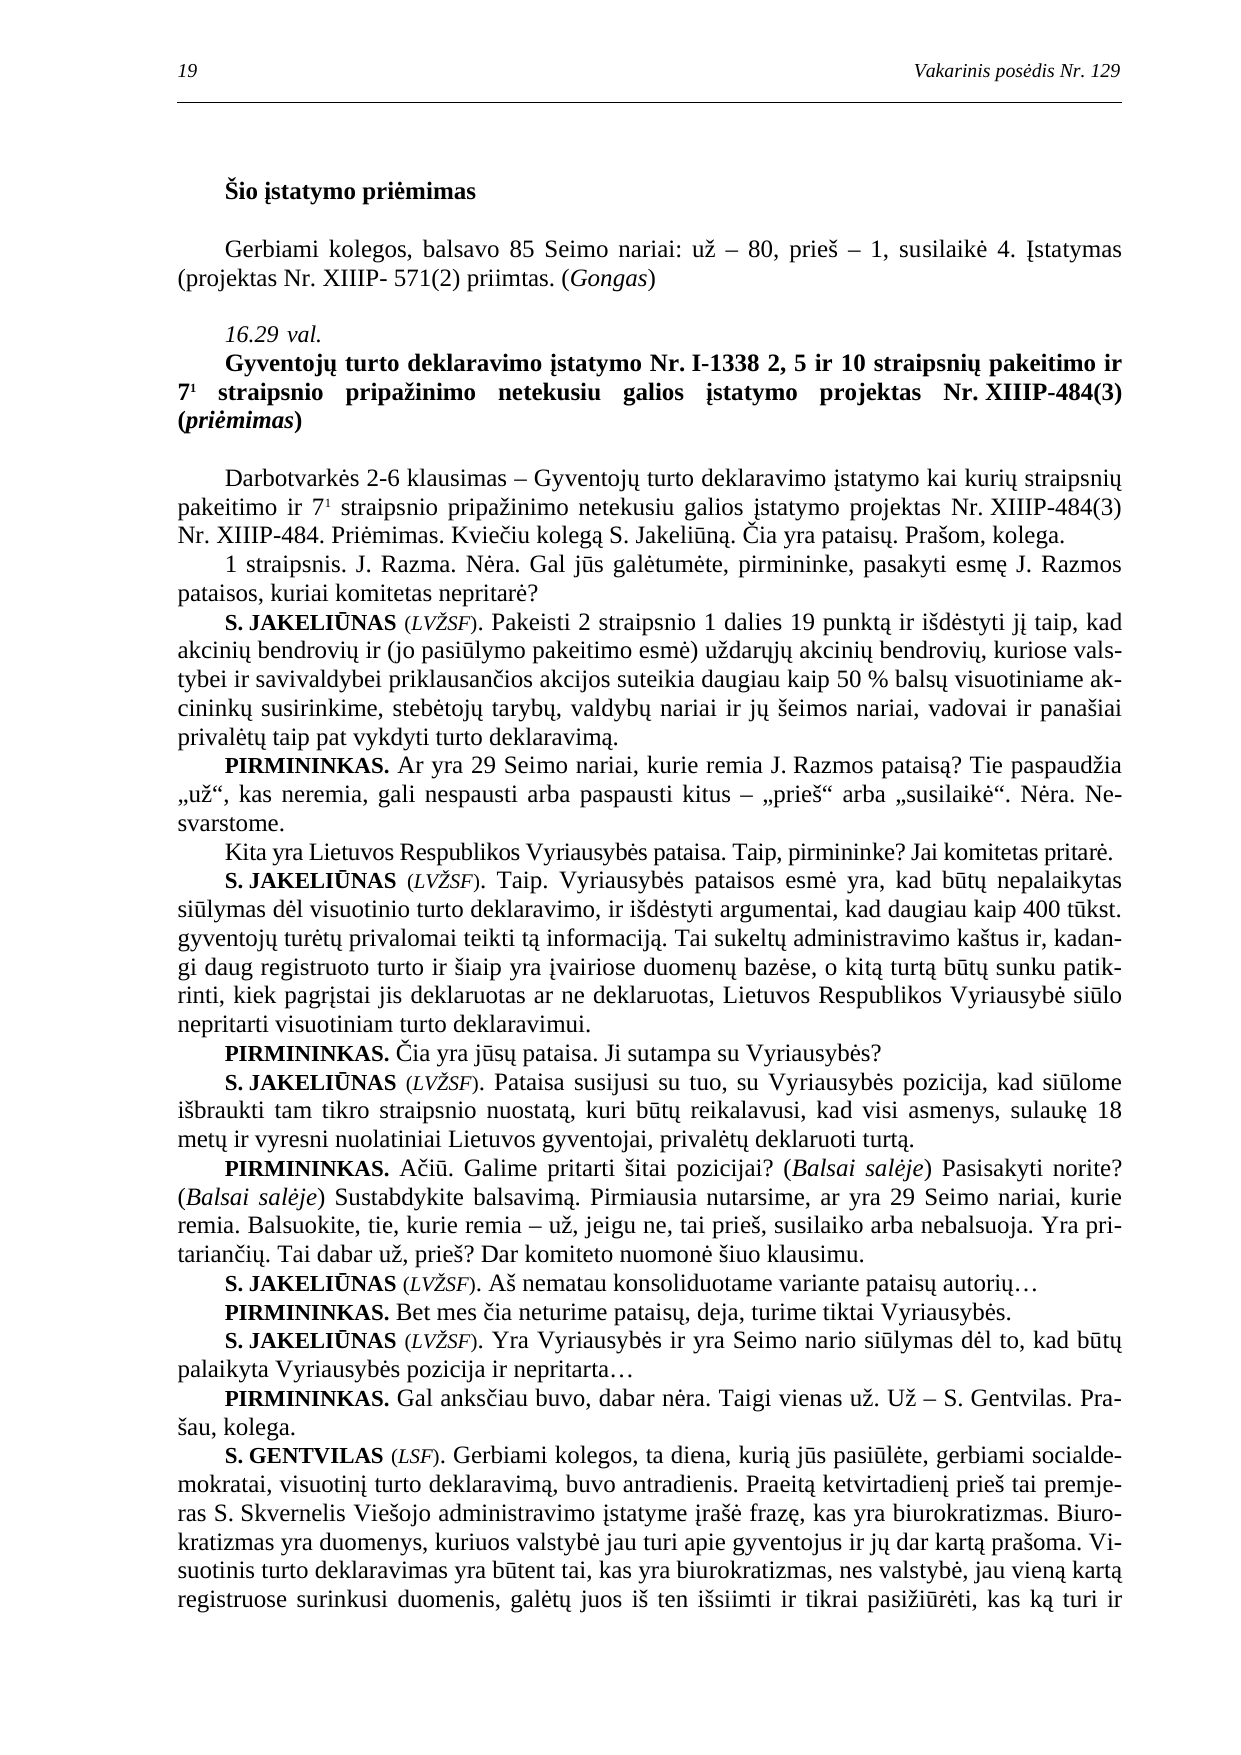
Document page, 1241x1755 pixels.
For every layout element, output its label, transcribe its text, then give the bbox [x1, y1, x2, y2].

text Šio įsta­ty­mo pri­ėmi­mas [177, 176, 1122, 205]
text Dar­bo­tvarkės 2-6 klau­si­mas – Gy­ven­to­jų tur­to de­kla­ra­vi­mo įsta­ty­mo kai ku­rių straips­nių pa­kei­ti­mo ir 71 straips­nio pri­pa­ži­ni­mo ne­te­ku­siu ga­lios įsta­ty­mo pro­jek­tas Nr. XIIIP-484(3) Nr. XIIIP-484. Pri­ėmi­mas. Kvie­čiu ko­le­gą S. Ja­ke­liū­ną. Čia yra pa­tai­sų. Pra­šom, ko­le­ga. [177, 463, 1122, 549]
text S. GENTVILAS (LSF). Ger­bia­mi ko­le­gos, ta die­na, ku­rią jūs pa­siū­lė­te, ger­bia­mi so­cial­de­mok­ra­tai, vi­suo­ti­nį tur­to de­kla­ra­vi­mą, bu­vo ant­ra­die­nis. Pra­ei­tą ket­vir­ta­die­nį prieš tai prem­je­ras S. Skver­ne­lis Vie­šo­jo ad­mi­nist­ra­vi­mo įsta­ty­me įra­šė fra­zę, kas yra biu­ro­kratizmas. Biu­ro­kratizmas yra duo­me­nys, ku­riuos vals­ty­bė jau tu­ri apie gy­ven­to­jus ir jų dar kar­tą pra­šo­ma. Vi­suo­ti­nis tur­to de­kla­ra­vi­mas yra bū­tent tai, kas yra biu­ro­kratizmas, nes vals­ty­bė, jau vie­ną kar­tą re­gist­ruo­se su­rin­ku­si duo­me­nis, ga­lė­tų juos iš ten iš­si­im­ti ir tik­rai pa­si­žiū­rė­ti, kas ką tu­ri ir [177, 1440, 1122, 1613]
text Ki­ta yra Lie­tu­vos Res­pub­li­kos Vy­riau­sy­bės pa­tai­sa. Taip, pir­mi­nin­ke? Jai ko­mi­te­tas pri­ta­rė. [177, 837, 1122, 865]
text Gy­ven­to­jų tur­to de­kla­ra­vi­mo įsta­ty­mo Nr. I-1338 2, 5 ir 10 straips­nių pa­kei­ti­mo ir 71 straips­nio pri­pa­ži­ni­mo ne­te­ku­siu ga­lios įsta­ty­mo pro­jek­tas Nr. XIIIP-484(3) (priėmimas) [177, 348, 1122, 434]
text S. JAKELIŪNAS (LVŽSF). Yra Vy­riau­sy­bės ir yra Sei­mo na­rio siū­ly­mas dėl to, kad bū­tų pa­lai­ky­ta Vy­riau­sy­bės po­zi­ci­ja ir ne­pri­tar­ta… [177, 1325, 1122, 1383]
text S. JAKELIŪNAS (LVŽSF). Pa­tai­sa su­si­ju­si su tuo, su Vy­riau­sy­bės po­zi­ci­ja, kad siū­lo­me iš­brauk­ti tam tik­ro straips­nio nuo­sta­tą, ku­ri bū­tų rei­ka­la­vu­si, kad vi­si as­me­nys, su­lau­kę 18 me­tų ir vy­res­ni nuo­la­ti­niai Lie­tu­vos gy­ven­to­jai, pri­va­lė­tų de­kla­ruo­ti tur­tą. [177, 1067, 1122, 1153]
text PIRMININKAS. Ačiū. Ga­li­me pri­tar­ti ši­tai po­zi­ci­jai? (Bal­sai sa­lė­je) Pa­si­sa­ky­ti no­ri­te? (Bal­sai sa­lė­je) Su­stab­dy­ki­te bal­sa­vi­mą. Pir­miau­sia nu­tar­si­me, ar yra 29 Sei­mo na­riai, ku­rie re­mia. Bal­suo­ki­te, tie, ku­rie re­mia – už, jei­gu ne, tai prieš, su­si­lai­ko ar­ba ne­bal­suo­ja. Yra pri­ta­rian­čių. Tai da­bar už, prieš? Dar ko­mi­te­to nuo­mo­nė šiuo klau­si­mu. [177, 1153, 1122, 1268]
text PIRMININKAS. Bet mes čia ne­tu­ri­me pa­tai­sų, de­ja, tu­ri­me tik­tai Vy­riau­sy­bės. [177, 1297, 1122, 1325]
text 16.29 val. [224, 320, 1122, 348]
text Ger­bia­mi ko­le­gos, bal­sa­vo 85 Sei­mo na­riai: už – 80, prieš – 1, su­si­lai­kė 4. Įsta­ty­mas (pro­jek­tas Nr. XIIIP- 571(2) pri­im­tas. (Gon­gas) [177, 234, 1122, 291]
text PIRMININKAS. Ar yra 29 Sei­mo na­riai, ku­rie re­mia J. Raz­mos pa­tai­są? Tie pa­spau­džia „už“, kas ne­re­mia, ga­li ne­spaus­ti ar­ba pa­spaus­ti ki­tus – „prieš“ ar­ba „su­si­lai­kė“. Nė­ra. Ne­svars­to­me. [177, 750, 1122, 837]
text S. JAKELIŪNAS (LVŽSF). Taip. Vy­riau­sy­bės pa­tai­sos es­mė yra, kad bū­tų ne­pa­lai­ky­tas siū­ly­mas dėl vi­suo­ti­nio tur­to de­kla­ra­vi­mo, ir iš­dės­ty­ti ar­gu­men­tai, kad dau­giau kaip 400 tūkst. gy­ven­to­jų tu­rė­tų pri­va­lo­mai teik­ti tą in­for­ma­ci­ją. Tai su­kel­tų ad­mi­nist­ra­vi­mo kaš­tus ir, ka­dan­gi daug re­gist­ruo­to tur­to ir šiaip yra įvai­rio­se duo­me­nų ba­zė­se, o ki­tą tur­tą bū­tų sun­ku pa­tik­rin­ti, kiek pa­grįs­tai jis de­kla­ruo­tas ar ne de­kla­ruo­tas, Lie­tu­vos Res­pub­li­kos Vy­riau­sy­bė siū­lo ne­pri­tar­ti vi­suo­ti­niam tur­to de­kla­ra­vi­mui. [177, 865, 1122, 1038]
text 1 straips­nis. J. Raz­ma. Nė­ra. Gal jūs ga­lė­tu­mė­te, pir­mi­nin­ke, pa­sa­ky­ti es­mę J. Raz­mos pa­tai­sos, ku­riai ko­mi­te­tas ne­pri­ta­rė? [177, 549, 1122, 607]
text PIRMININKAS. Gal anks­čiau bu­vo, da­bar nė­ra. Tai­gi vie­nas už. Už – S. Gent­vi­las. Pra­šau, ko­le­ga. [177, 1383, 1122, 1440]
text S. JAKELIŪNAS (LVŽSF). Aš ne­ma­tau kon­so­li­duo­ta­me va­rian­te pa­tai­sų au­to­rių… [177, 1268, 1122, 1297]
text PIRMININKAS. Čia yra jū­sų pa­tai­sa. Ji su­tam­pa su Vy­riau­sy­bės? [177, 1038, 1122, 1067]
text S. JAKELIŪNAS (LVŽSF). Pa­keis­ti 2 straips­nio 1 da­lies 19 punk­tą ir iš­dės­ty­ti jį taip, kad ak­ci­nių ben­dro­vių ir (jo pa­siū­ly­mo pa­kei­ti­mo es­mė) už­da­rų­jų ak­ci­nių ben­dro­vių, ku­rio­se vals­ty­bei ir sa­vi­val­dy­bei pri­klau­san­čios ak­ci­jos su­tei­kia dau­giau kaip 50 % bal­sų vi­suo­ti­nia­me ak­ci­nin­kų su­si­rin­ki­me, ste­bė­to­jų ta­ry­bų, val­dy­bų na­riai ir jų šei­mos na­riai, va­do­vai ir pa­na­šiai pri­va­lė­tų taip pat vyk­dy­ti tur­to de­kla­ra­vi­mą. [177, 607, 1122, 750]
